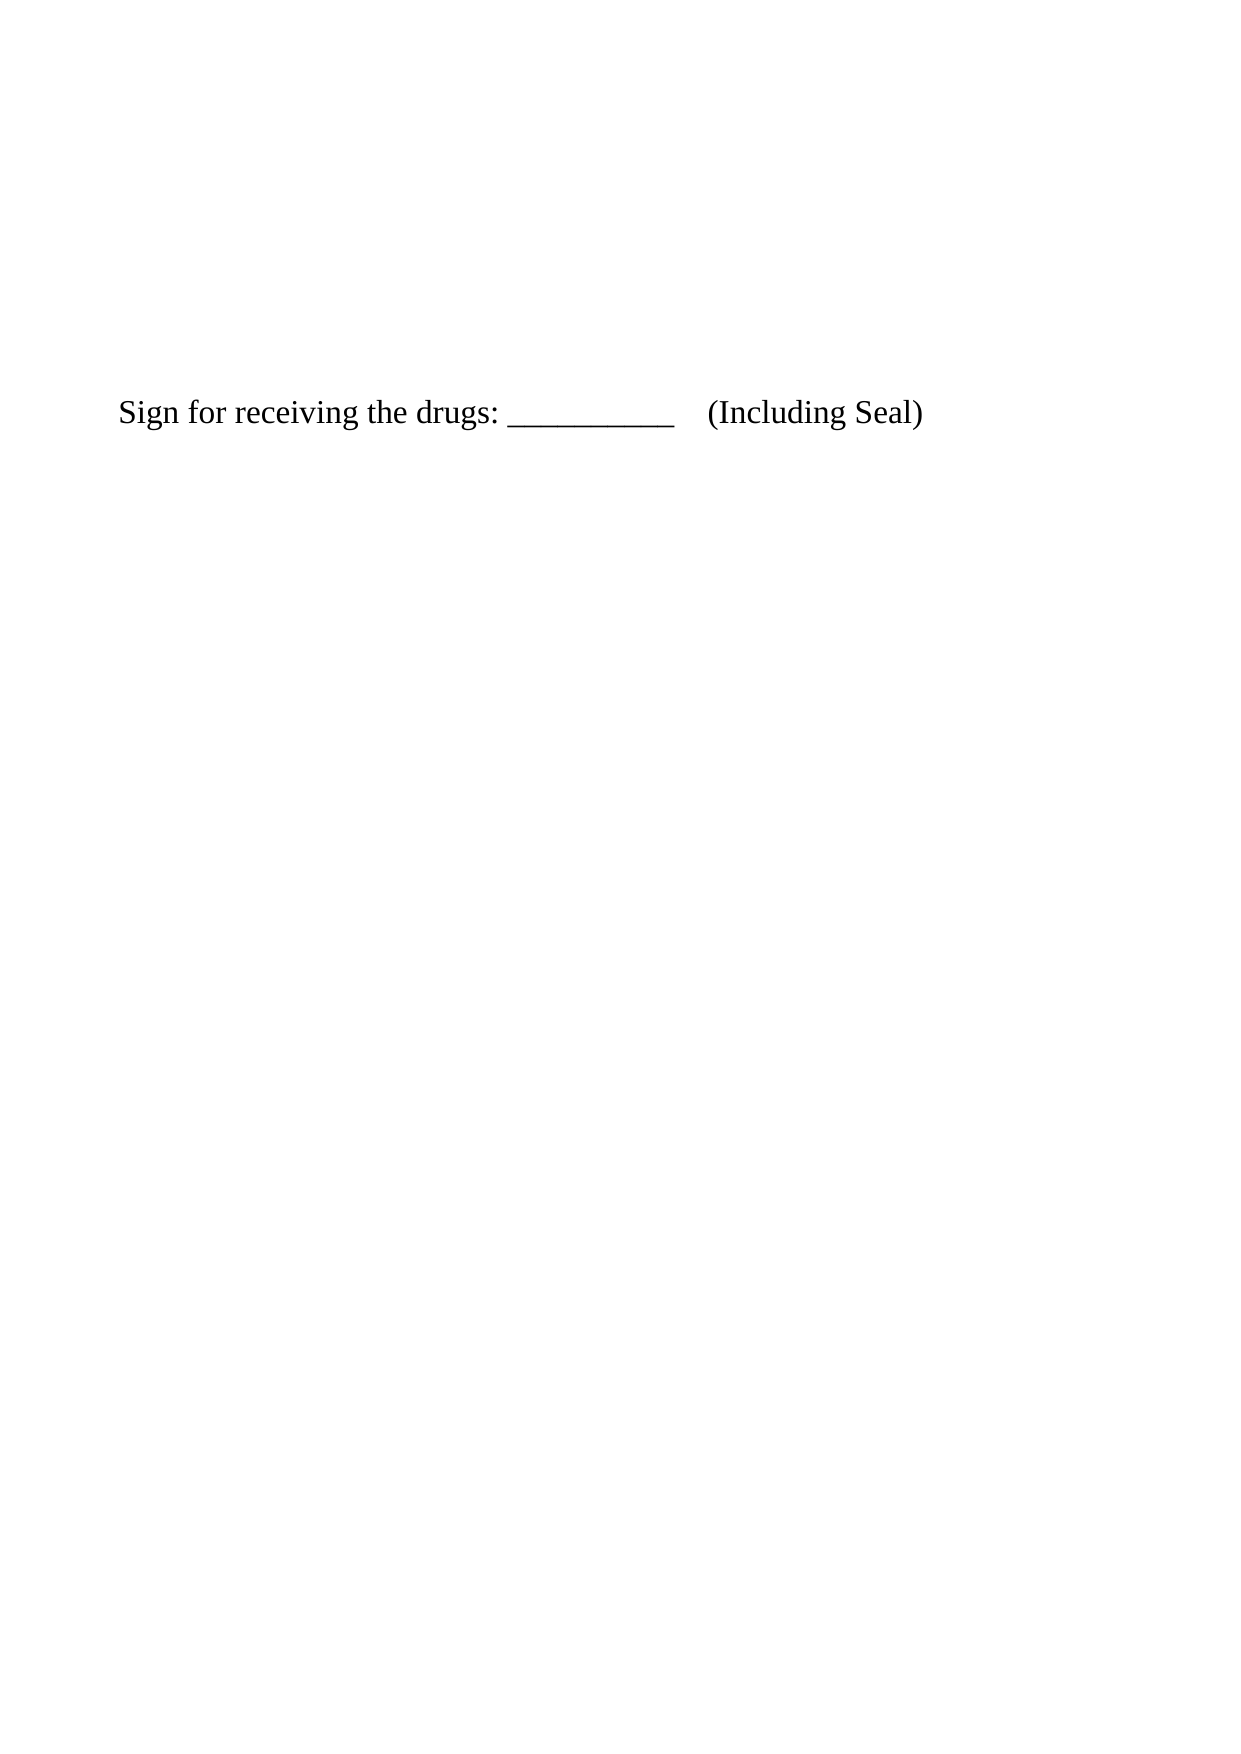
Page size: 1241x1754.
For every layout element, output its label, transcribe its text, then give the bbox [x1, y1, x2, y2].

text Sign for receiving the drugs: __________ (Including Seal) [118, 369, 989, 432]
